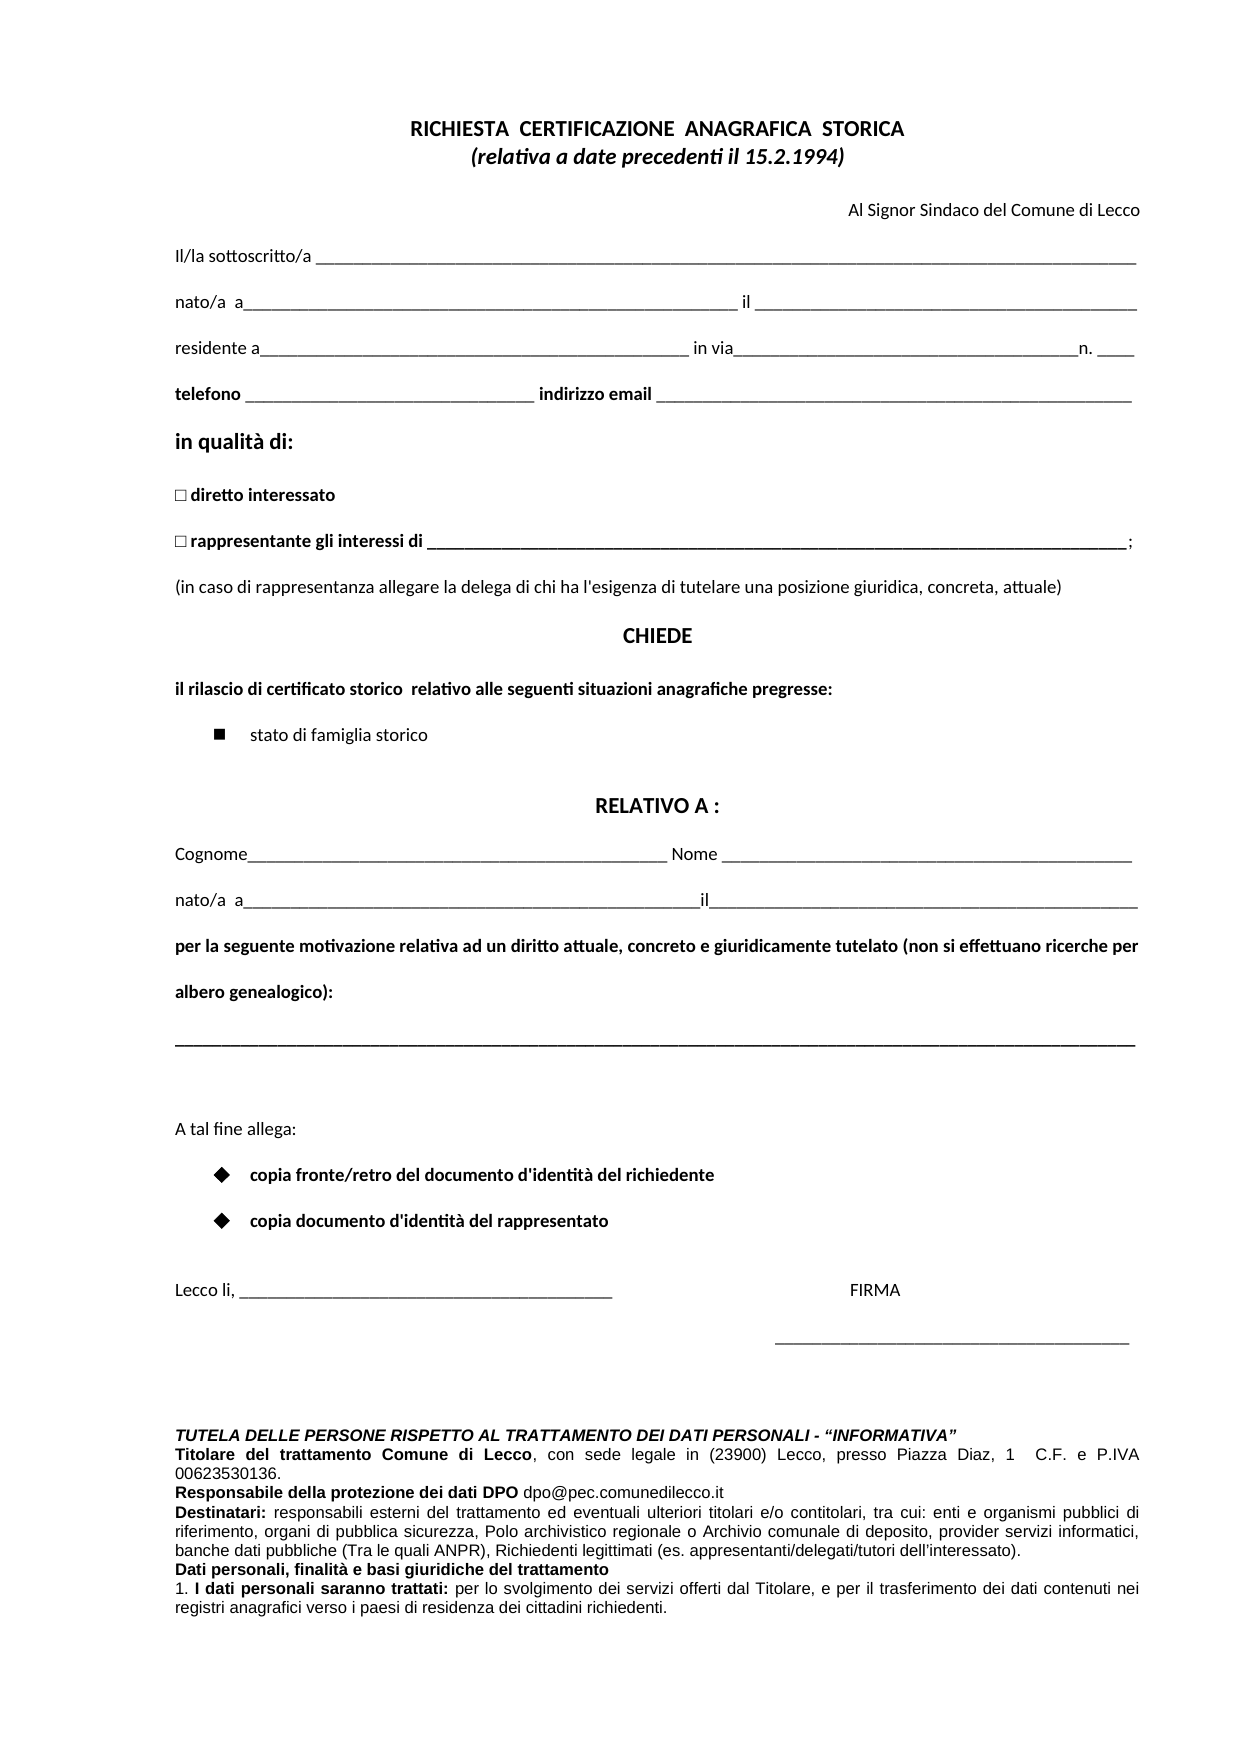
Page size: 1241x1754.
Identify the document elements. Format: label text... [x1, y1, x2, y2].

text per la seguente motivazione relativa ad un diritto attuale, concreto e giuridicamente tutelato (non si effettuano ricerche per albero genealogico): [175, 934, 1140, 1003]
text 1. I dati personali saranno trattati: per lo svolgimento dei servizi offerti dal Titolare, e per il trasferimento dei dati contenuti nei registri anagrafici verso i paesi di residenza dei cittadini richiedenti. [175, 1579, 1140, 1617]
text TUTELA DELLE PERSONE RISPETTO AL TRATTAMENTO DEI DATI PERSONALI - “INFORMATIVA” [175, 1426, 1140, 1445]
text nato/a a_________________________________________________il______________________________________________ [175, 888, 1140, 911]
text residente a______________________________________________ in via_____________________________________n. ____ [175, 336, 1140, 359]
text RICHIESTA CERTIFICAZIONE ANAGRAFICA STORICA [175, 114, 1140, 142]
text CHIEDE [175, 621, 1140, 649]
text □ rappresentante gli interessi di ___________________________________________________________________________; [175, 529, 1140, 552]
text Cognome_____________________________________________ Nome ____________________________________________ [175, 843, 1140, 866]
text A tal fine allega: [175, 1118, 1140, 1141]
text RELATIVO A : [175, 792, 1140, 820]
text nato/a a_____________________________________________________ il _________________________________________ [175, 290, 1140, 313]
text (relativa a date precedenti il 15.2.1994) [175, 142, 1140, 170]
text Il/la sottoscritto/a ________________________________________________________________________________________ [175, 244, 1140, 267]
list stato di famiglia storico [212, 723, 1140, 746]
list copia documento d'identità del rappresentato [212, 1209, 1140, 1232]
text Al Signor Sindaco del Comune di Lecco [175, 198, 1140, 221]
text Lecco li, ________________________________________ FIRMA [175, 1278, 1140, 1301]
text Dati personali, finalità e basi giuridiche del trattamento [175, 1560, 1140, 1579]
text _______________________________________________________________________________________________________ [175, 1026, 1140, 1049]
text Destinatari: responsabili esterni del trattamento ed eventuali ulteriori titolari e/o contitolari, tra cui: enti e organismi pubblici di riferimento, organi di pubblica sicurezza, Polo archivistico regionale o Archivio comunale di deposito, provider servizi informatici, banche dati pubbliche (Tra le quali ANPR), Richiedenti legittimati (es. appresentanti/delegati/tutori dell’interessato). [175, 1502, 1140, 1560]
text Responsabile della protezione dei dati DPO dpo@pec.comunedilecco.it [175, 1483, 1140, 1502]
text il rilascio di certificato storico relativo alle seguenti situazioni anagrafiche pregresse: [175, 677, 1140, 700]
text □ diretto interessato [175, 483, 1140, 506]
text (in caso di rappresentanza allegare la delega di chi ha l'esigenza di tutelare una posizione giuridica, concreta, attuale) [175, 575, 1140, 598]
list copia fronte/retro del documento d'identità del richiedente [212, 1163, 1140, 1186]
text in qualità di: [175, 427, 1140, 456]
text ______________________________________ [175, 1324, 1140, 1347]
text Titolare del trattamento Comune di Lecco, con sede legale in (23900) Lecco, presso Piazza Diaz, 1 C.F. e P.IVA 00623530136. [175, 1445, 1140, 1483]
text telefono _______________________________ indirizzo email ___________________________________________________ [175, 382, 1140, 404]
